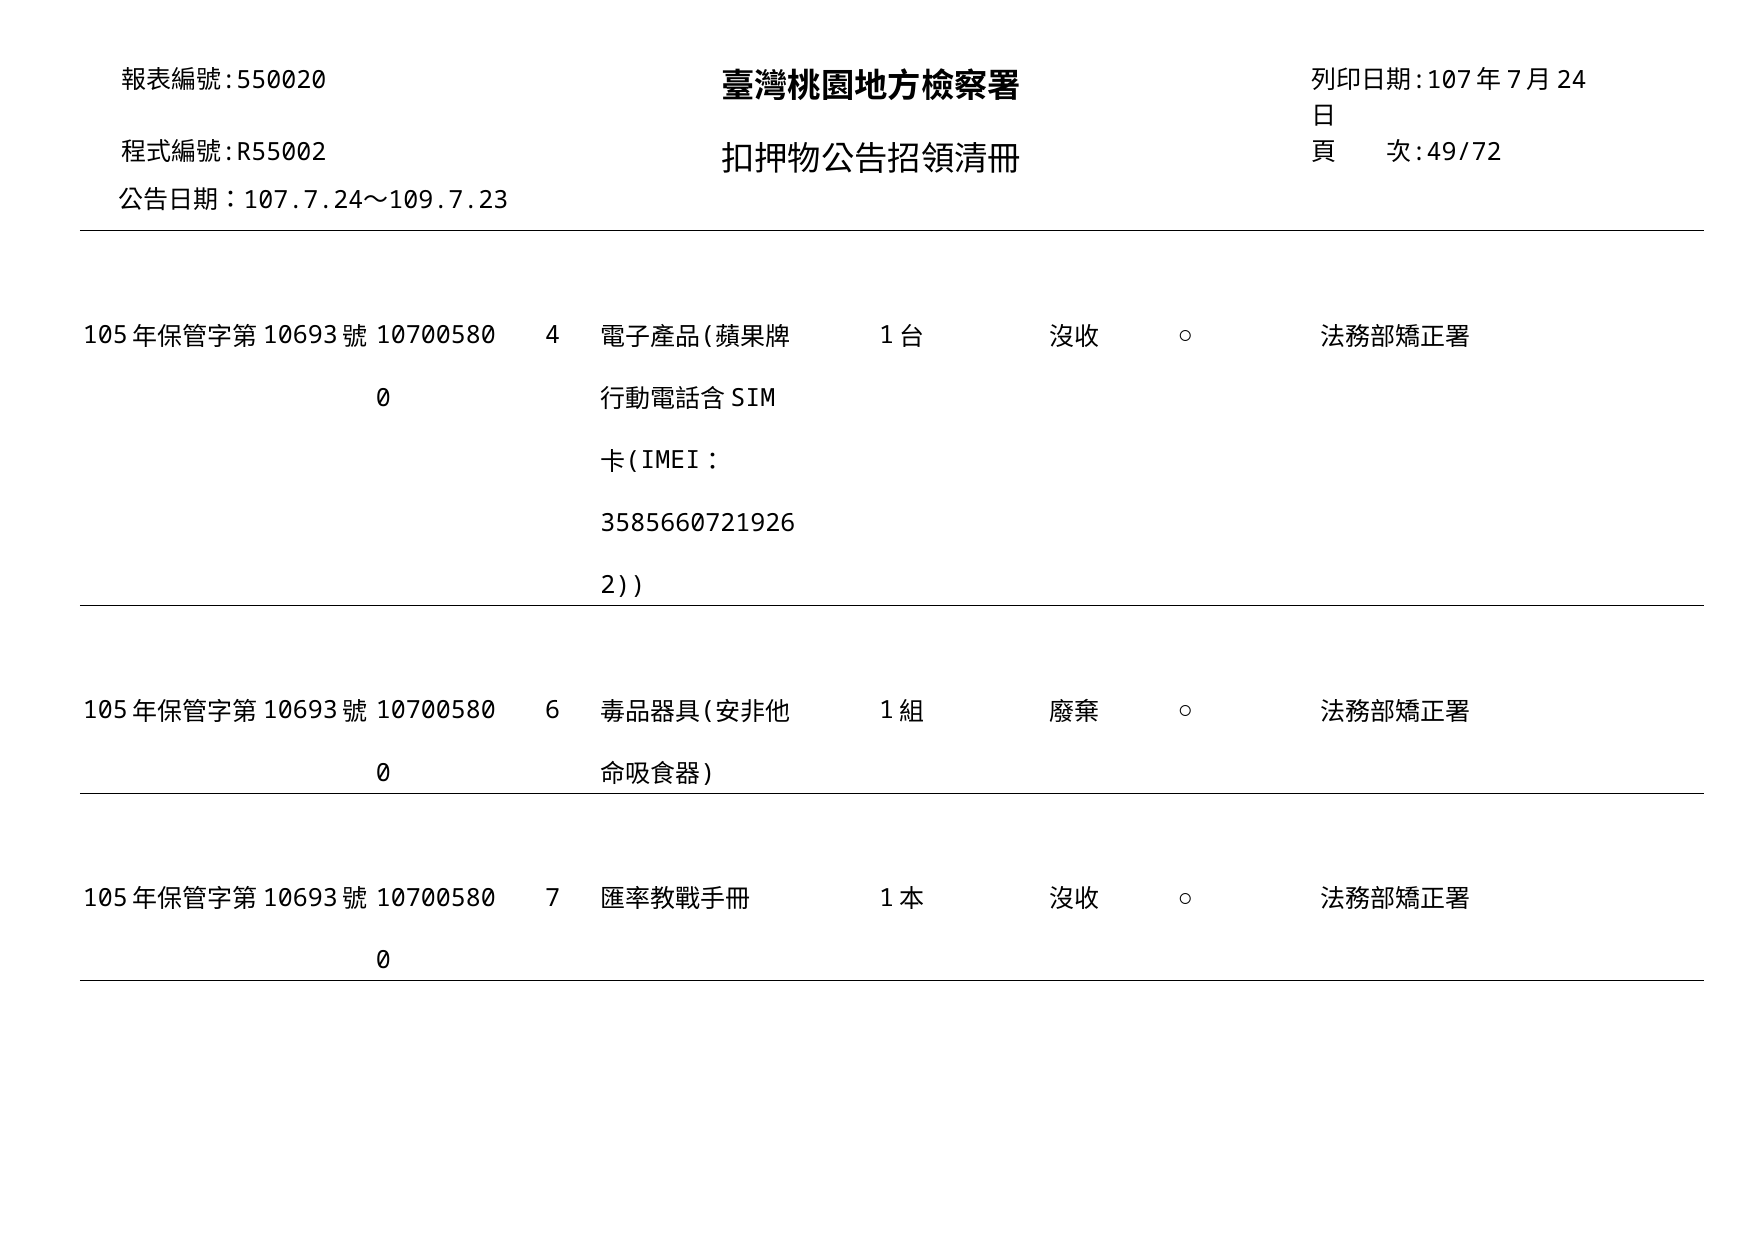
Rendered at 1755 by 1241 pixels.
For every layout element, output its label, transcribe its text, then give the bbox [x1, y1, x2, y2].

table_cell [927, 231, 1046, 605]
table_cell 107005800 [373, 606, 507, 792]
table_cell ○ [1175, 231, 1317, 605]
table_cell 107005800 [373, 231, 507, 605]
table_cell 法務部矯正署 [1317, 606, 1575, 792]
table_cell [1575, 231, 1704, 605]
table_cell ○ [1175, 606, 1317, 792]
table_cell 法務部矯正署 [1317, 794, 1575, 980]
table_cell [1575, 606, 1704, 792]
table_cell 1組 [808, 606, 927, 792]
table_cell 105年保管字第10693號 [80, 794, 373, 980]
table_cell 匯率教戰手冊 [597, 794, 807, 980]
table_cell 107005800 [373, 794, 507, 980]
table_cell 105年保管字第10693號 [80, 231, 373, 605]
table_cell 電子產品(蘋果牌行動電話含SIM卡(IMEI：35856607219262)) [597, 231, 807, 605]
table_cell [927, 606, 1046, 792]
table_cell 毒品器具(安非他命吸食器) [597, 606, 807, 792]
table_cell 4 [507, 231, 597, 605]
table_cell 1台 [808, 231, 927, 605]
table_cell 法務部矯正署 [1317, 231, 1575, 605]
table_cell 1本 [808, 794, 927, 980]
table_cell [927, 794, 1046, 980]
table_cell 廢棄 [1046, 606, 1175, 792]
table_cell 6 [507, 606, 597, 792]
table_cell 7 [507, 794, 597, 980]
table_cell 105年保管字第10693號 [80, 606, 373, 792]
table_cell ○ [1175, 794, 1317, 980]
table_cell 沒收 [1046, 231, 1175, 605]
table_cell [1575, 794, 1704, 980]
table_cell 沒收 [1046, 794, 1175, 980]
